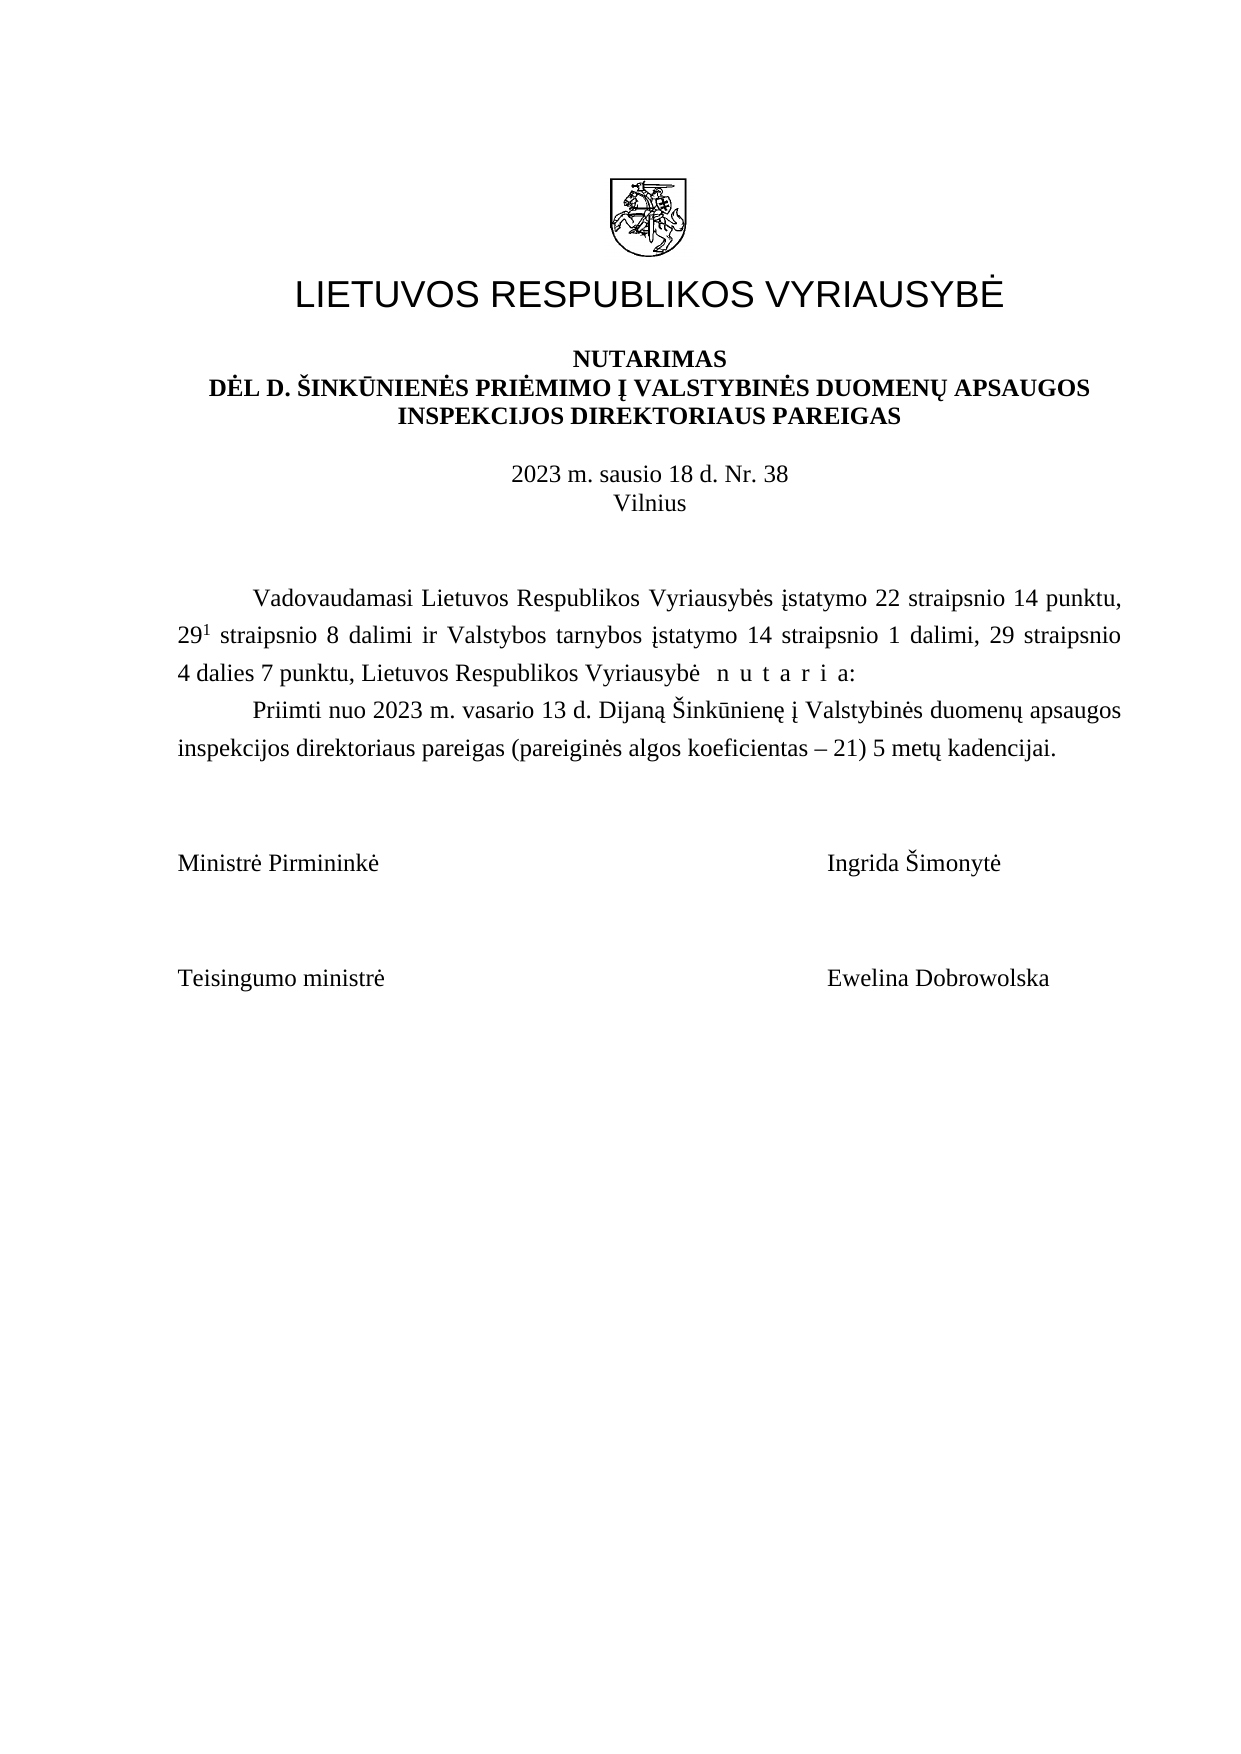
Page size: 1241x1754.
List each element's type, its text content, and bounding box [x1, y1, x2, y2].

text Priimti nuo 2023 m. vasario 13 d. Dijaną Šinkūnienę į Valstybinės duomenų apsaugos inspekcijos direktoriaus pareigas (pareiginės algos koeficientas – 21) 5 metų kadencijai. [177, 686, 1122, 761]
text Ministrė Pirmininkė Ingrida Šimonytė [177, 848, 1122, 876]
text Teisingumo ministrė Ewelina Dobrowolska [177, 963, 1122, 991]
text Vadovaudamasi Lietuvos Respublikos Vyriausybės įstatymo 22 straipsnio 14 punktu, 291 straipsnio 8 dalimi ir Valstybos tarnybos įstatymo 14 straipsnio 1 dalimi, 29 straipsnio 4 dalies 7 punktu, Lietuvos Respublikos Vyriausybė nutaria: [177, 574, 1122, 686]
text Lietuvos Respublikos Vyriausybė [177, 272, 1122, 315]
text 2023 m. sausio 18 d. Nr. 38 [177, 459, 1122, 488]
text nutarimas [177, 344, 1122, 373]
text Vilnius [177, 488, 1122, 516]
text DĖL D. Šinkūnienės PRIĖMIMO Į VALSTYBINĖS duomenų apsaugos inspekcijos DIREKTORIAUS pareigAS [177, 373, 1122, 430]
